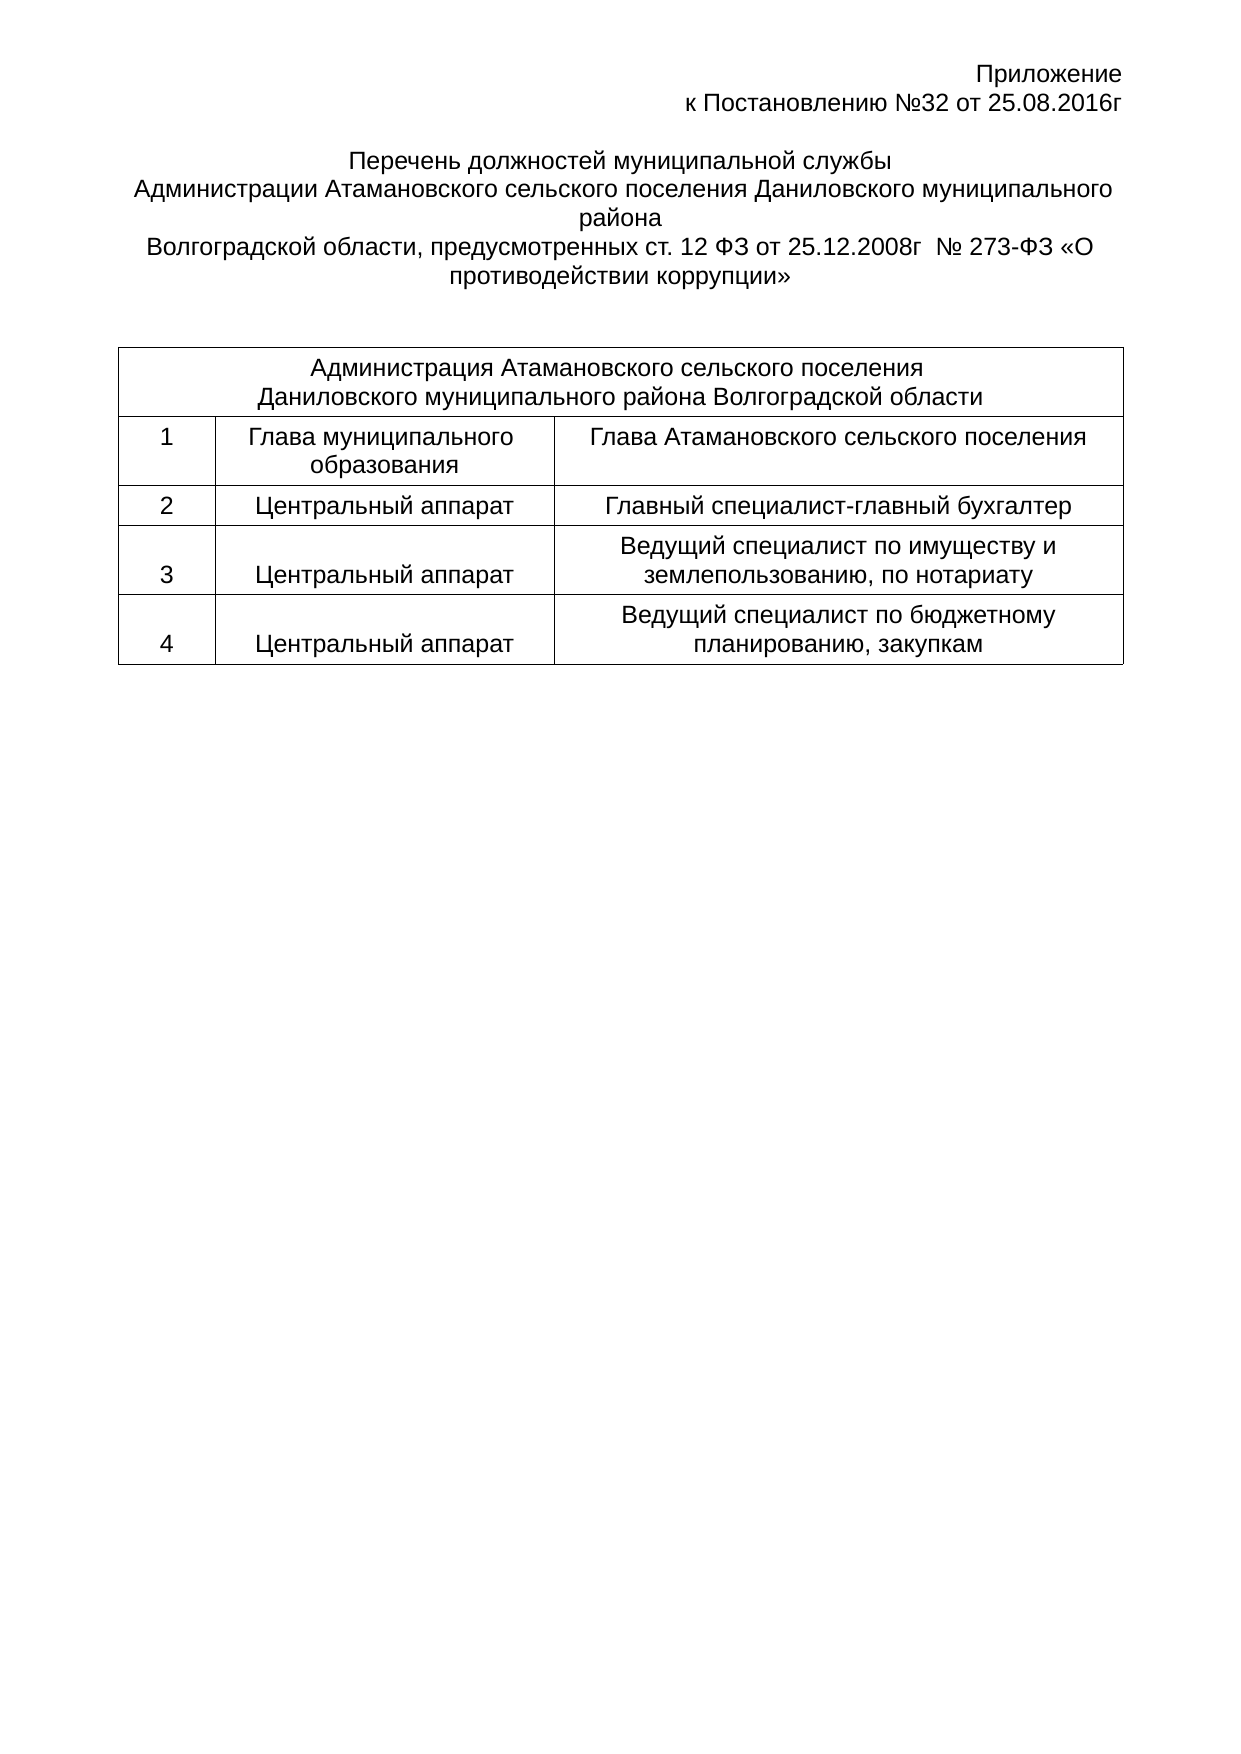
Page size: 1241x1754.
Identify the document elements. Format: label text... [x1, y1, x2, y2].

table_cell Центральный аппарат [216, 595, 554, 663]
table_cell Ведущий специалист по имуществу и землепользованию, по нотариату [555, 526, 1123, 594]
table_cell Глава муниципального образования [216, 417, 554, 485]
text Администрации Атамановского сельского поселения Даниловского муниципального района [118, 174, 1122, 232]
table_cell Глава Атамановского сельского поселения [555, 417, 1123, 485]
text Перечень должностей муниципальной службы [118, 146, 1122, 174]
table_cell 3 [119, 526, 215, 594]
table_cell Центральный аппарат [216, 486, 554, 525]
table_cell 1 [119, 417, 215, 485]
table_cell Ведущий специалист по бюджетному планированию, закупкам [555, 595, 1123, 663]
table_cell Центральный аппарат [216, 526, 554, 594]
table_cell Главный специалист-главный бухгалтер [555, 486, 1123, 525]
text Приложение [118, 59, 1122, 88]
table_cell 4 [119, 595, 215, 663]
table_header Администрация Атамановского сельского поселения Даниловского муниципального района Волгоградской области [119, 348, 1123, 416]
text Волгоградской области, предусмотренных ст. 12 ФЗ от 25.12.2008г № 273-ФЗ «О противодействии коррупции» [118, 232, 1122, 289]
text к Постановлению №32 от 25.08.2016г [118, 88, 1122, 117]
table_cell 2 [119, 486, 215, 525]
